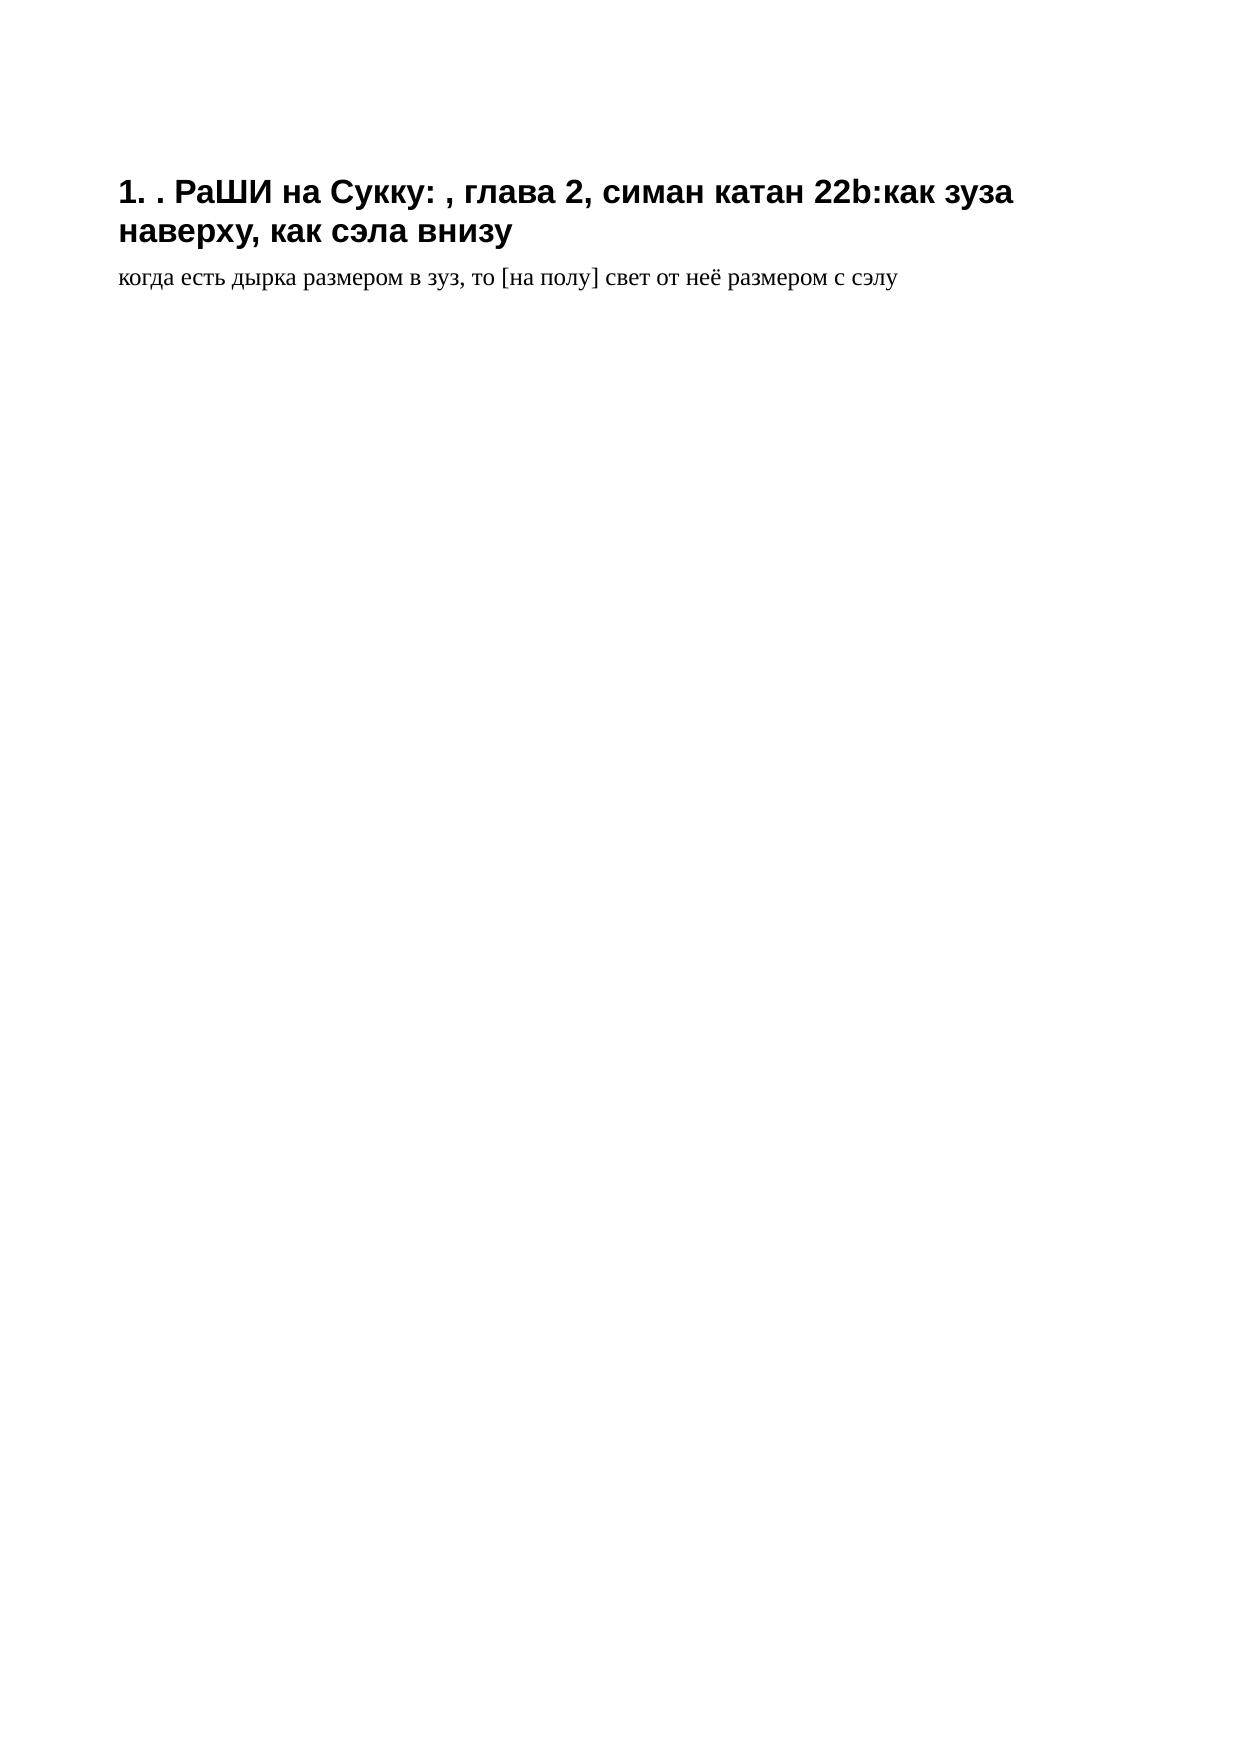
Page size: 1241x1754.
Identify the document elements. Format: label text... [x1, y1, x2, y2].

text когда есть дырка размером в зуз, то [на полу] свет от неё размером с сэлу [118, 176, 1122, 204]
subtitle . РаШИ на Сукку: , глава 2, симан катан 22b:как зуза наверху, как сэла внизу [118, 147, 1122, 176]
